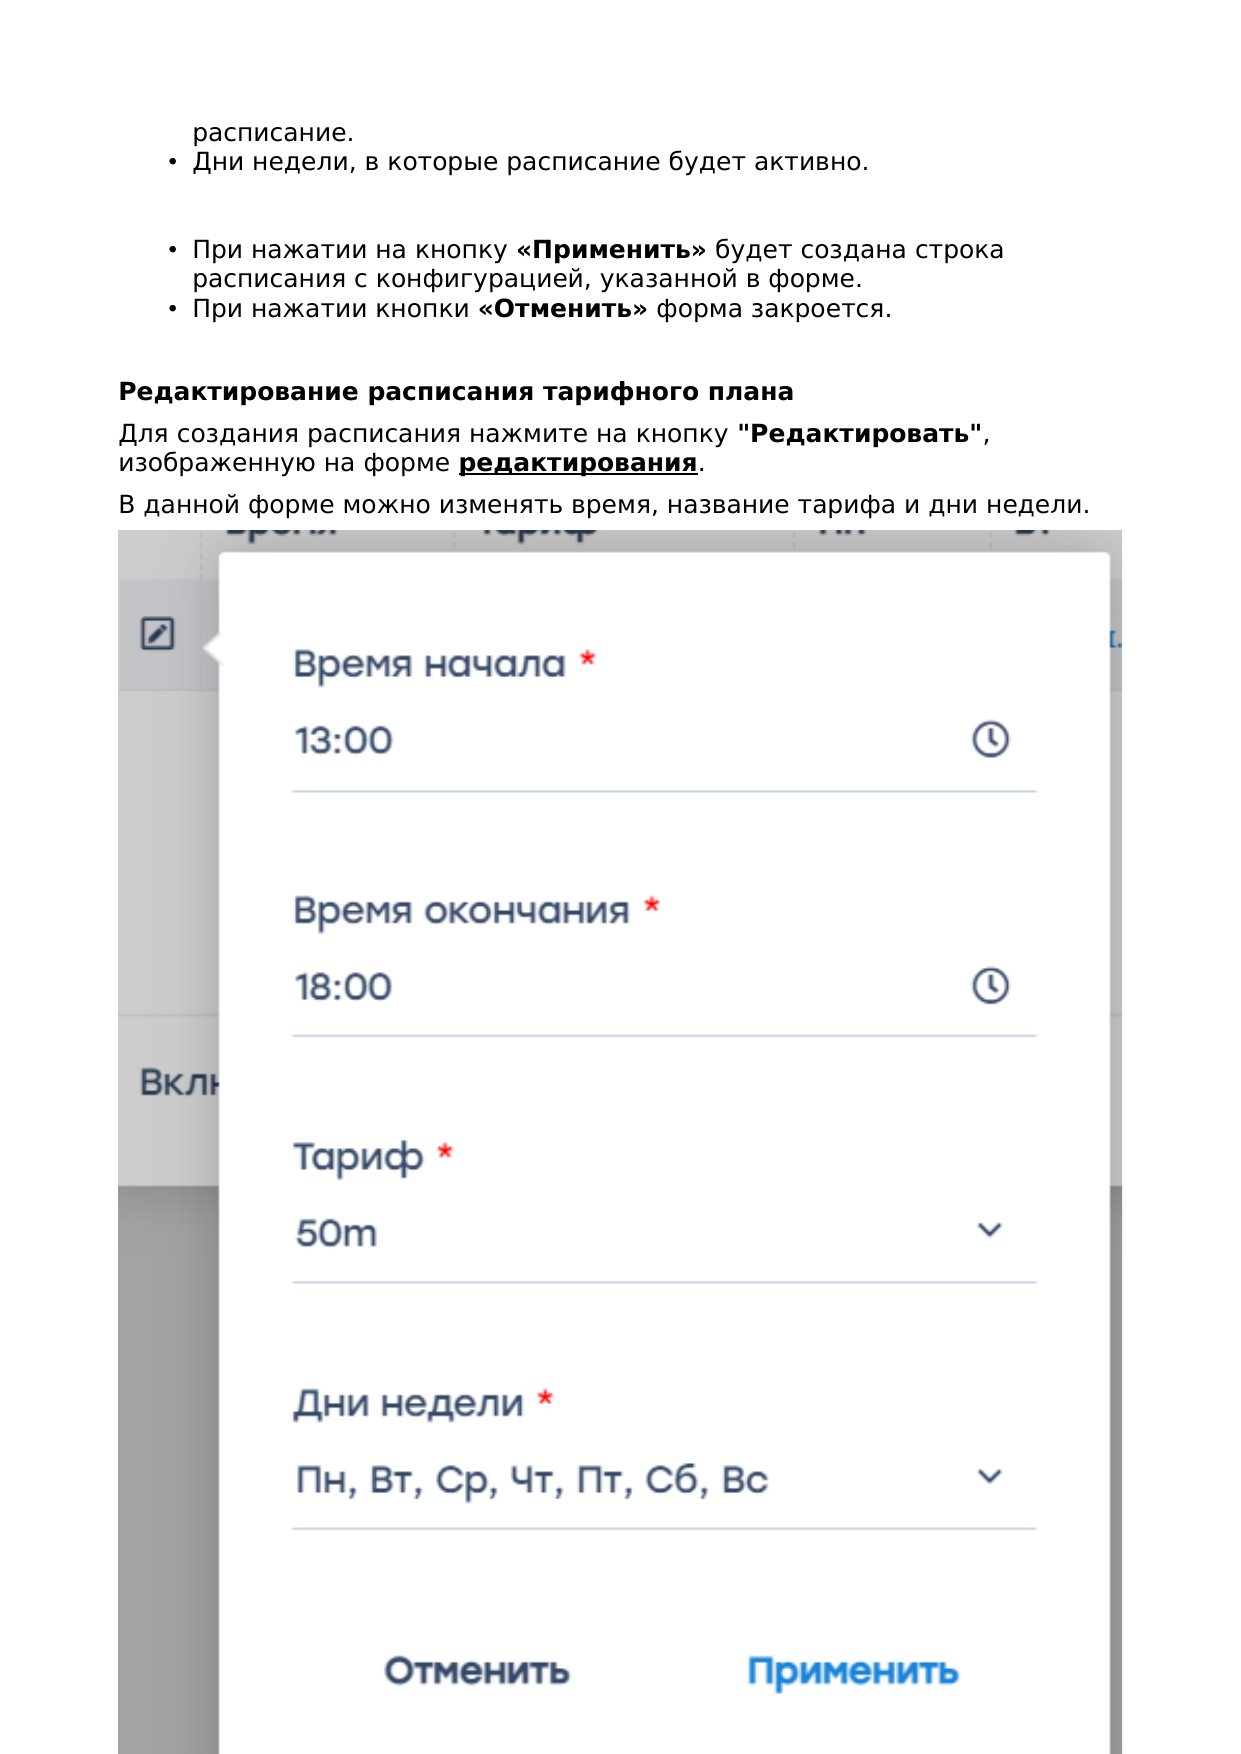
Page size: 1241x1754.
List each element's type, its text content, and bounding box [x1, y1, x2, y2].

text Для создания расписания нажмите на кнопку "Редактировать", изображенную на форме редактирования. [118, 419, 1122, 477]
list При нажатии кнопки «Отменить» форма закроется. [177, 294, 1122, 323]
list При нажатии на кнопку «Применить» будет создана строка расписания с конфигурацией, указанной в форме. [177, 235, 1122, 294]
text В данной форме можно изменять время, название тарифа и дни недели. [118, 490, 1122, 519]
list Дни недели, в которые расписание будет активно. [177, 147, 1122, 176]
list расписание. [177, 118, 1122, 147]
picture [118, 530, 1123, 1754]
subtitle Редактирование расписания тарифного плана [118, 377, 1122, 407]
